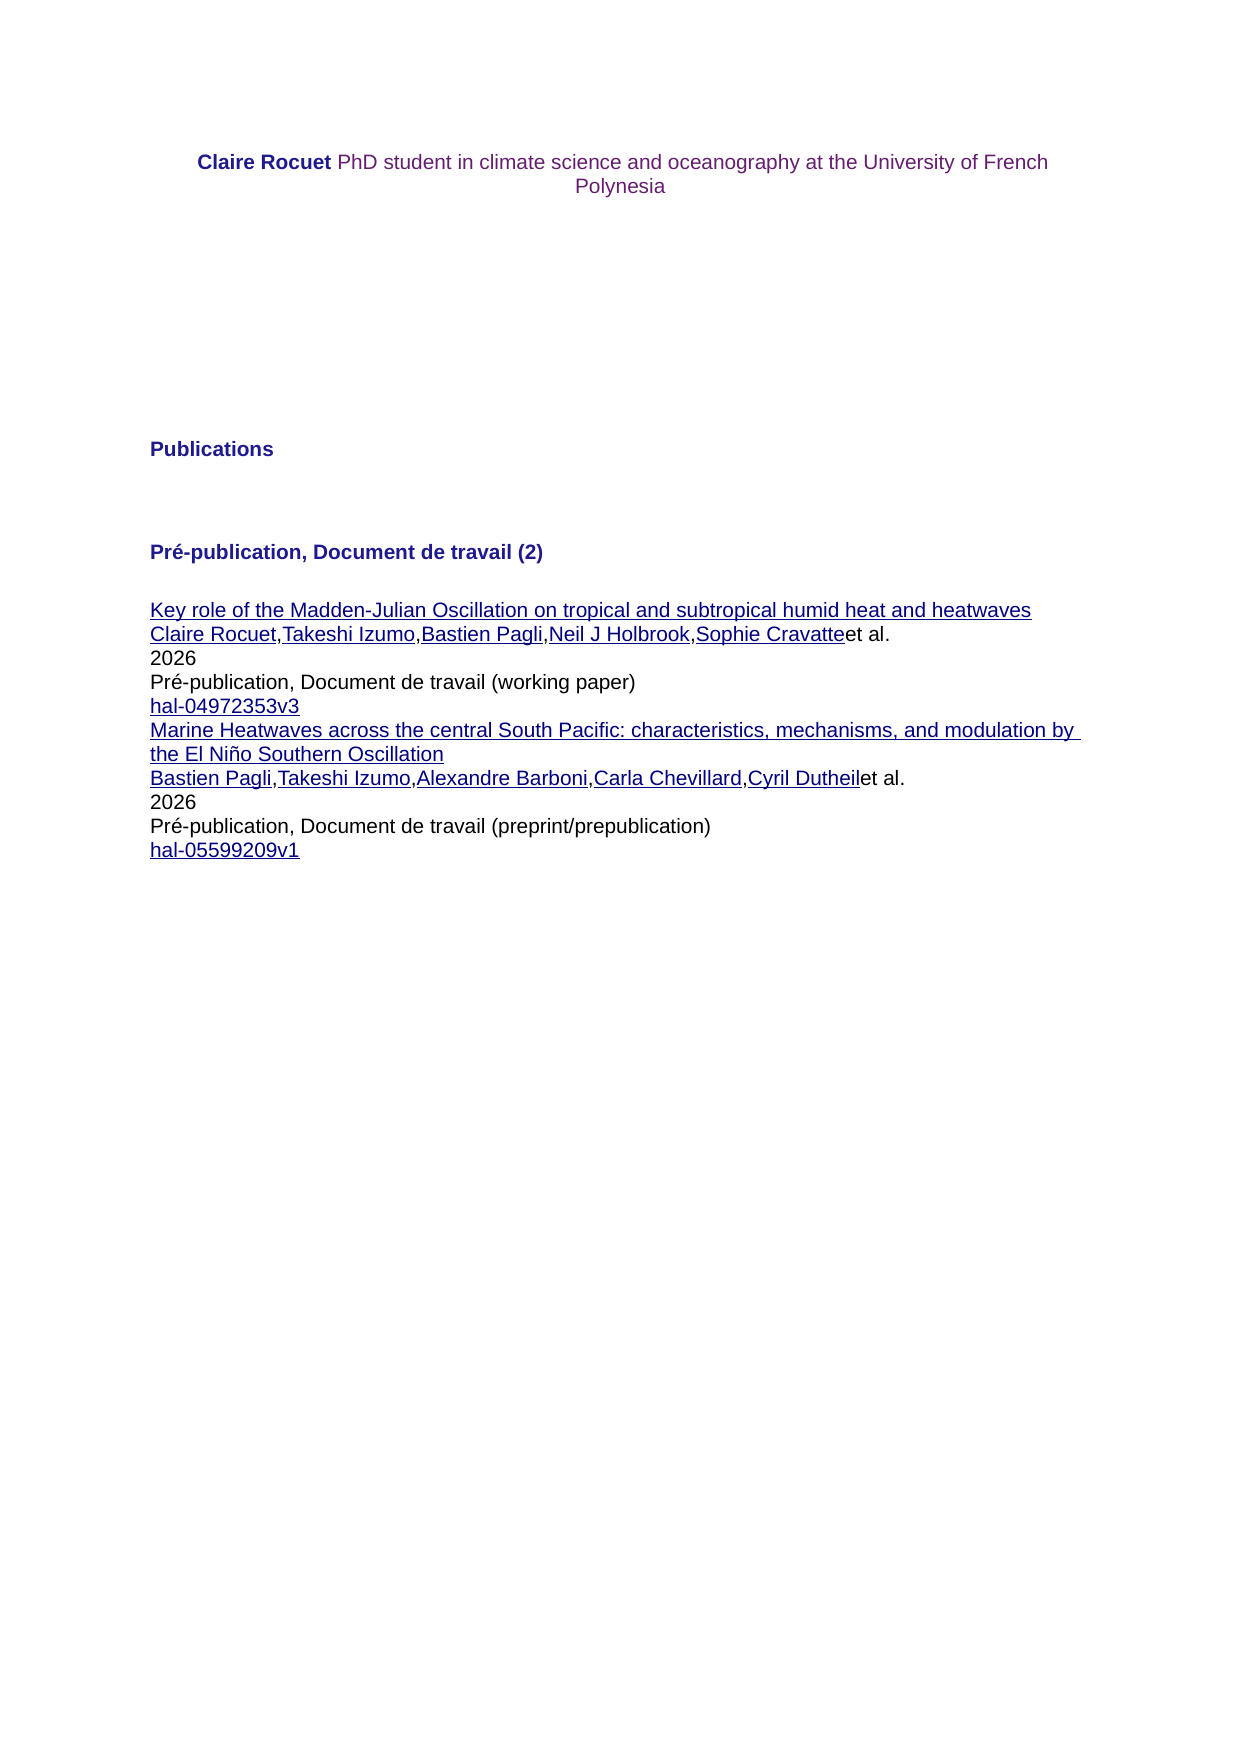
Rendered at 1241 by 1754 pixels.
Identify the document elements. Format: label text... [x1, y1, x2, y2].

table_cell Marine Heatwaves across the central South Pacific: characteristics, mechanisms, and modulation by the El Niño Southern Oscillation Bastien Pagli,Takeshi Izumo,Alexandre Barboni,Carla Chevillard,Cyril Dutheilet al. 2026 Pré-publication, Document de travail (preprint/prepublication) hal-05599209v1 [150, 718, 1090, 861]
subtitle Publications [150, 436, 1090, 460]
subtitle Claire Rocuet PhD student in climate science and oceanography at the University of French Polynesia [150, 150, 1090, 198]
table_header Key role of the Madden-Julian Oscillation on tropical and subtropical humid heat and heatwaves Claire Rocuet,Takeshi Izumo,Bastien Pagli,Neil J Holbrook,Sophie Cravatteet al. 2026 Pré-publication, Document de travail (working paper) hal-04972353v3 [150, 598, 1090, 718]
subtitle Pré-publication, Document de travail (2) [150, 539, 1090, 563]
